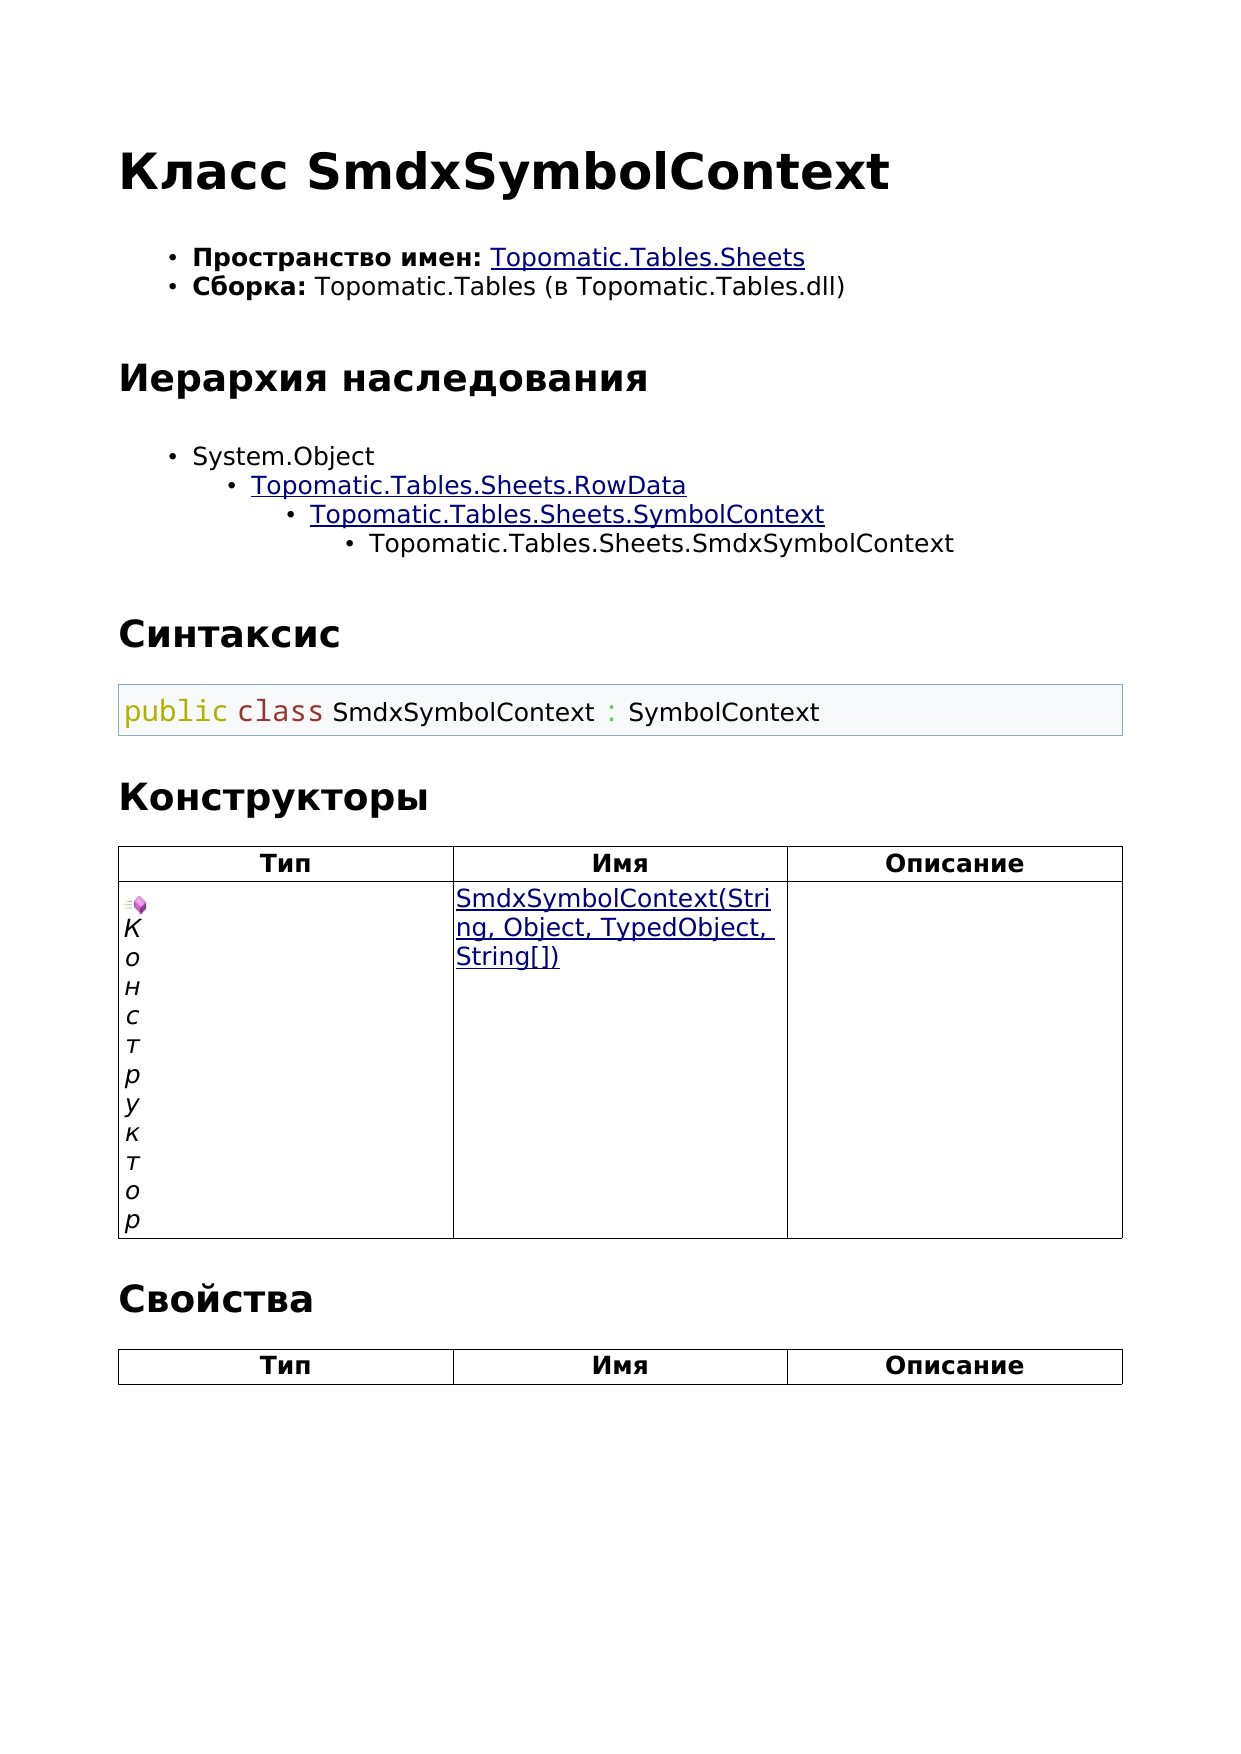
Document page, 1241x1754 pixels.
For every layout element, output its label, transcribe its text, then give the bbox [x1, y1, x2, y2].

table_cell [119, 882, 453, 1238]
table_header public class SmdxSymbolContext : SymbolContext [119, 685, 1122, 735]
table_header Тип [119, 847, 453, 881]
list Topomatic.Tables.Sheets.SymbolContext [295, 500, 1122, 529]
subtitle Свойства [118, 1278, 1122, 1321]
table_cell [788, 882, 1122, 1238]
table_cell SmdxSymbolContext(String, Object, TypedObject, String[]) [454, 882, 787, 1238]
table_header Имя [454, 847, 787, 881]
list Сборка: Topomatic.Tables (в Topomatic.Tables.dll) [177, 272, 1122, 302]
subtitle Класс SmdxSymbolContext [118, 143, 1122, 201]
list Topomatic.Tables.Sheets.SmdxSymbolContext [354, 529, 1122, 558]
subtitle Синтаксис [118, 613, 1122, 657]
subtitle Иерархия наследования [118, 356, 1122, 400]
list System.Object [177, 442, 1122, 471]
list Topomatic.Tables.Sheets.RowData [236, 471, 1122, 500]
list Пространство имен: Topomatic.Tables.Sheets [177, 243, 1122, 272]
table_header Имя [454, 1350, 787, 1384]
table_header Тип [119, 1350, 453, 1384]
subtitle Конструкторы [118, 775, 1122, 819]
table_header Описание [788, 1350, 1122, 1384]
table_header Описание [788, 847, 1122, 881]
picture [121, 896, 147, 914]
